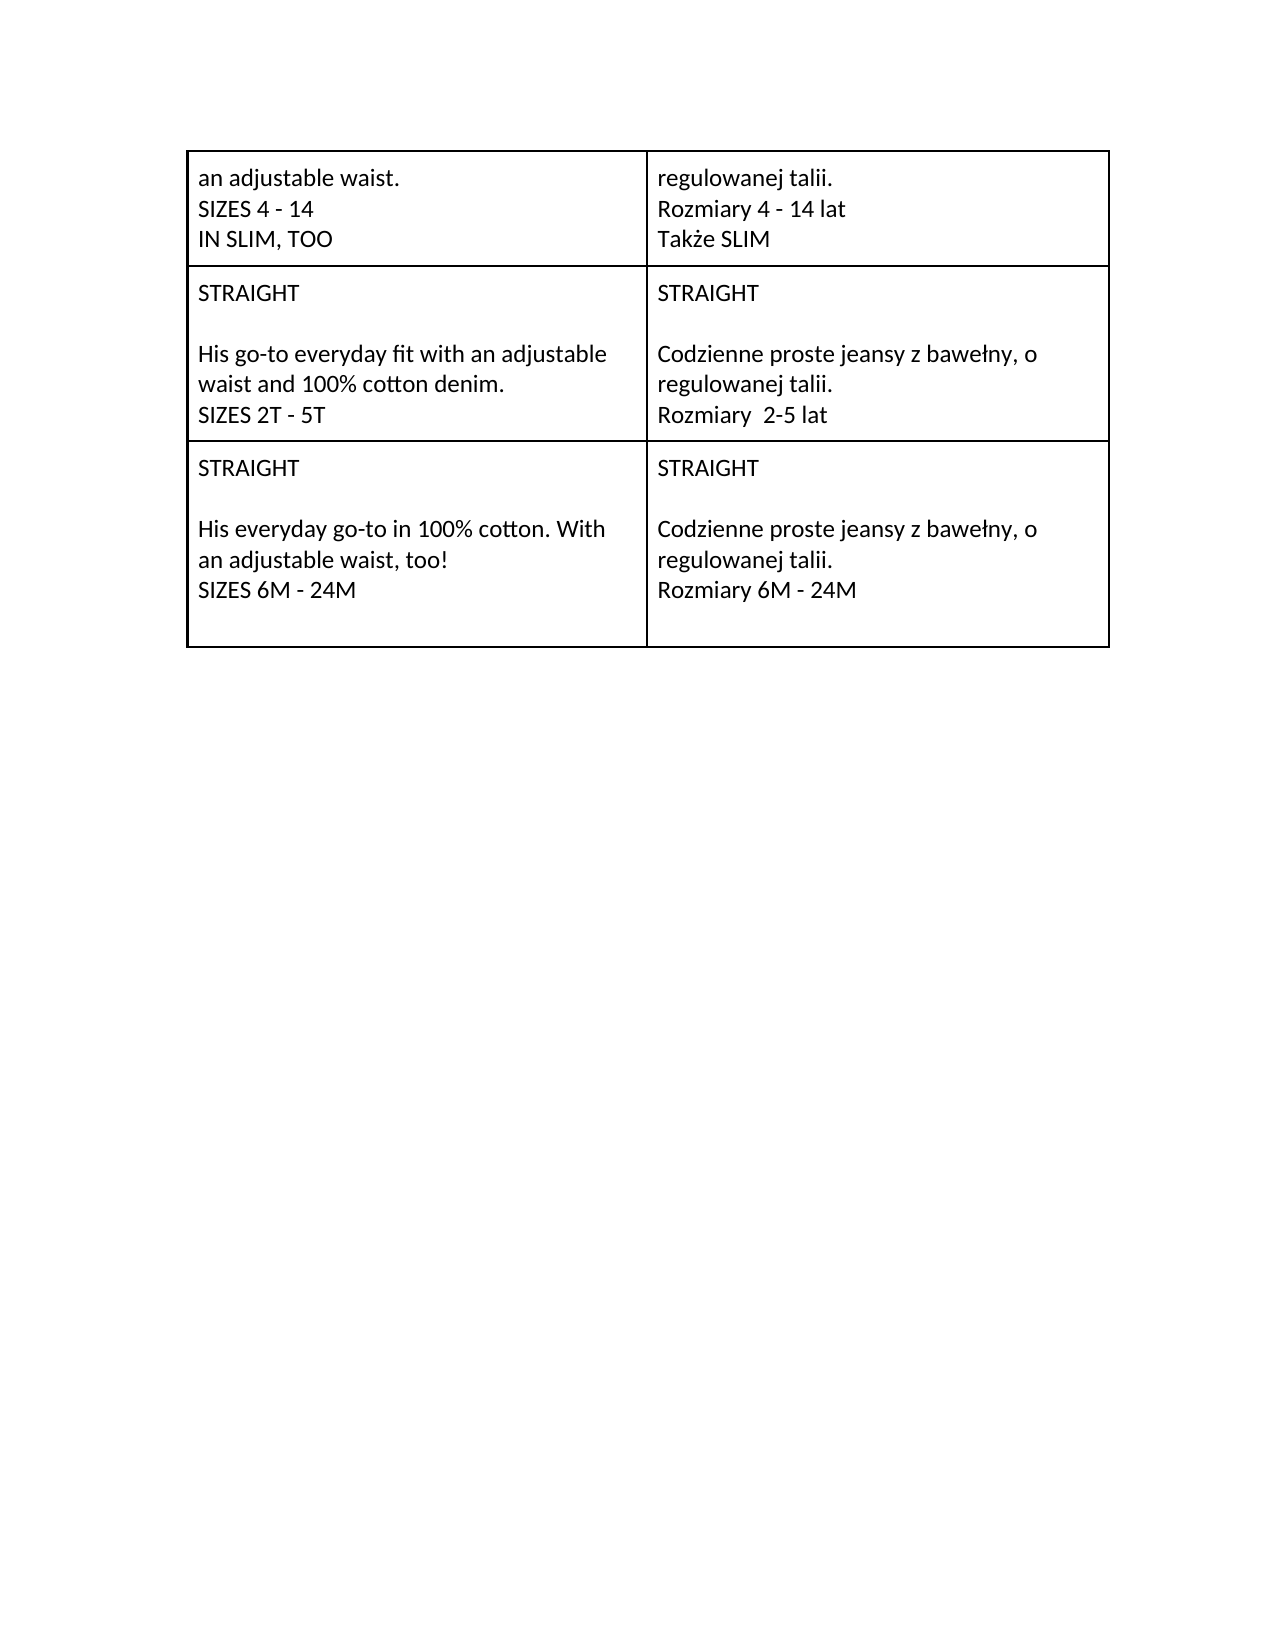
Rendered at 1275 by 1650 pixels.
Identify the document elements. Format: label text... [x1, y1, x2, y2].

table_cell STRAIGHT Codzienne proste jeansy z bawełny, o regulowanej talii. Rozmiary 6M - 24M [648, 442, 1108, 646]
table_cell regulowanej talii. Rozmiary 4 - 14 lat Także SLIM [648, 152, 1108, 264]
table_cell STRAIGHT His go-to everyday fit with an adjustable waist and 100% cotton denim. SIZES 2T - 5T [189, 267, 646, 440]
table_cell STRAIGHT His everyday go-to in 100% cotton. With an adjustable waist, too! SIZES 6M - 24M [189, 442, 646, 646]
table_cell an adjustable waist. SIZES 4 - 14 IN SLIM, TOO [189, 152, 646, 264]
table_cell STRAIGHT Codzienne proste jeansy z bawełny, o regulowanej talii. Rozmiary 2-5 lat [648, 267, 1108, 440]
